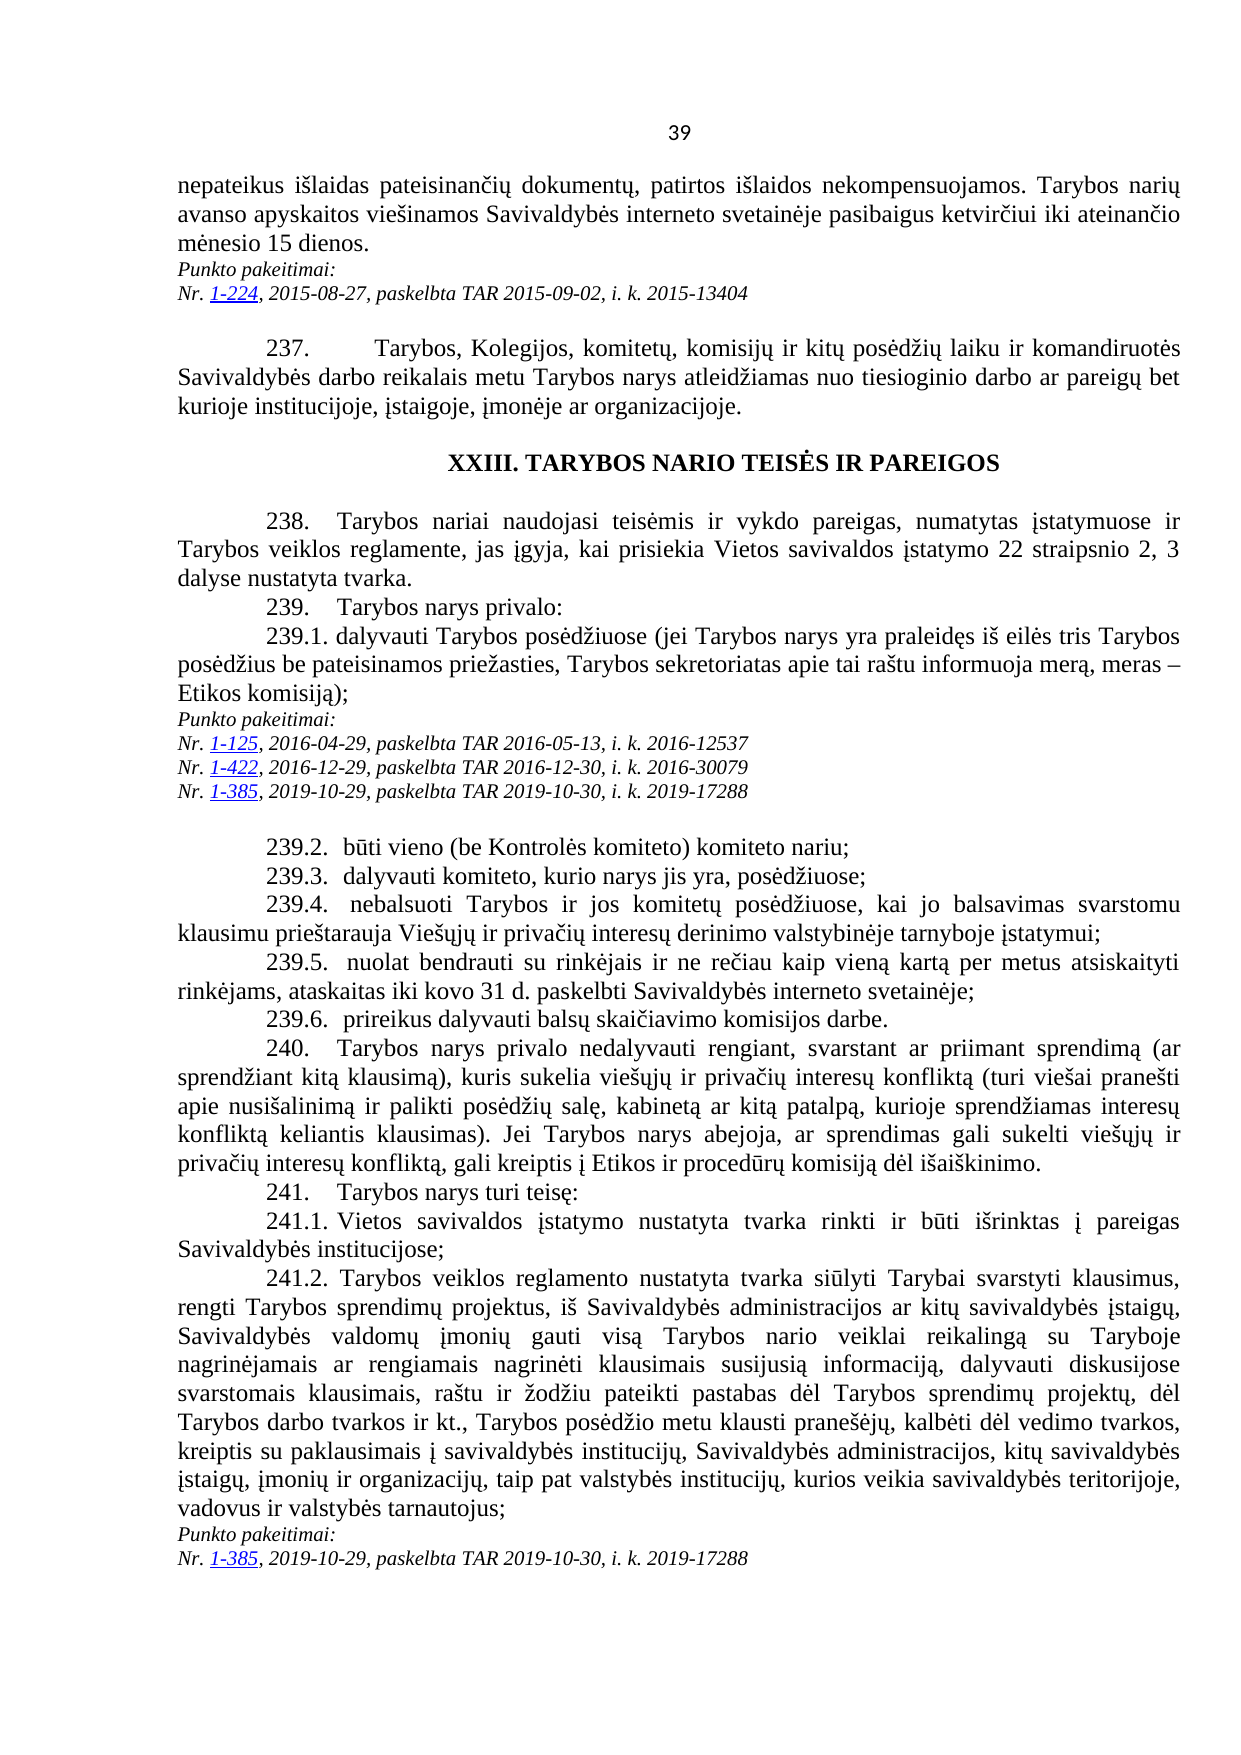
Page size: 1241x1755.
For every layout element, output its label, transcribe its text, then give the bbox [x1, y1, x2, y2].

text 241. Tarybos narys turi teisę: [177, 1177, 1181, 1206]
text 239.6. prireikus dalyvauti balsų skaičiavimo komisijos darbe. [177, 1004, 1181, 1033]
text Nr. 1-422, 2016-12-29, paskelbta TAR 2016-12-30, i. k. 2016-30079 [177, 755, 1181, 779]
text 241.2. Tarybos veiklos reglamento nustatyta tvarka siūlyti Tarybai svarstyti klausimus, rengti Tarybos sprendimų projektus, iš Savivaldybės administracijos ar kitų savivaldybės įstaigų, Savivaldybės valdomų įmonių gauti visą Tarybos nario veiklai reikalingą su Taryboje nagrinėjamais ar rengiamais nagrinėti klausimais susijusią informaciją, dalyvauti diskusijose svarstomais klausimais, raštu ir žodžiu pateikti pastabas dėl Tarybos sprendimų projektų, dėl Tarybos darbo tvarkos ir kt., Tarybos posėdžio metu klausti pranešėjų, kalbėti dėl vedimo tvarkos, kreiptis su paklausimais į savivaldybės institucijų, Savivaldybės administracijos, kitų savivaldybės įstaigų, įmonių ir organizacijų, taip pat valstybės institucijų, kurios veikia savivaldybės teritorijoje, vadovus ir valstybės tarnautojus; [177, 1263, 1181, 1522]
text Nr. 1-224, 2015-08-27, paskelbta TAR 2015-09-02, i. k. 2015-13404 [177, 281, 1181, 304]
text 239.3. dalyvauti komiteto, kurio narys jis yra, posėdžiuose; [177, 861, 1181, 889]
text Punkto pakeitimai: [177, 707, 1181, 731]
text 239.1. dalyvauti Tarybos posėdžiuose (jei Tarybos narys yra praleidęs iš eilės tris Tarybos posėdžius be pateisinamos priežasties, Tarybos sekretoriatas apie tai raštu informuoja merą, meras – Etikos komisiją); [177, 621, 1181, 707]
text 237. Tarybos, Kolegijos, komitetų, komisijų ir kitų posėdžių laiku ir komandiruotės Savivaldybės darbo reikalais metu Tarybos narys atleidžiamas nuo tiesioginio darbo ar pareigų bet kurioje institucijoje, įstaigoje, įmonėje ar organizacijoje. [177, 333, 1181, 419]
text 239.5. nuolat bendrauti su rinkėjais ir ne rečiau kaip vieną kartą per metus atsiskaityti rinkėjams, ataskaitas iki kovo 31 d. paskelbti Savivaldybės interneto svetainėje; [177, 947, 1181, 1004]
text 239.4. nebalsuoti Tarybos ir jos komitetų posėdžiuose, kai jo balsavimas svarstomu klausimu prieštarauja Viešųjų ir privačių interesų derinimo valstybinėje tarnyboje įstatymui; [177, 889, 1181, 947]
text 241.1. Vietos savivaldos įstatymo nustatyta tvarka rinkti ir būti išrinktas į pareigas Savivaldybės institucijose; [177, 1206, 1181, 1263]
text Nr. 1-385, 2019-10-29, paskelbta TAR 2019-10-30, i. k. 2019-17288 [177, 1546, 1181, 1570]
text Punkto pakeitimai: [177, 1522, 1181, 1546]
text 240. Tarybos narys privalo nedalyvauti rengiant, svarstant ar priimant sprendimą (ar sprendžiant kitą klausimą), kuris sukelia viešųjų ir privačių interesų konfliktą (turi viešai pranešti apie nusišalinimą ir palikti posėdžių salę, kabinetą ar kitą patalpą, kurioje sprendžiamas interesų konfliktą keliantis klausimas). Jei Tarybos narys abejoja, ar sprendimas gali sukelti viešųjų ir privačių interesų konfliktą, gali kreiptis į Etikos ir procedūrų komisiją dėl išaiškinimo. [177, 1033, 1181, 1177]
text Punkto pakeitimai: [177, 256, 1181, 281]
text Nr. 1-385, 2019-10-29, paskelbta TAR 2019-10-30, i. k. 2019-17288 [177, 779, 1181, 803]
text XXIII. TARYBOS NARIO TEISĖS IR PAREIGOS [177, 448, 1181, 477]
text Nr. 1-125, 2016-04-29, paskelbta TAR 2016-05-13, i. k. 2016-12537 [177, 731, 1181, 755]
text 238. Tarybos nariai naudojasi teisėmis ir vykdo pareigas, numatytas įstatymuose ir Tarybos veiklos reglamente, jas įgyja, kai prisiekia Vietos savivaldos įstatymo 22 straipsnio 2, 3 dalyse nustatyta tvarka. [177, 506, 1181, 592]
text nepateikus išlaidas pateisinančių dokumentų, patirtos išlaidos nekompensuojamos. Tarybos narių avanso apyskaitos viešinamos Savivaldybės interneto svetainėje pasibaigus ketvirčiui iki ateinančio mėnesio 15 dienos. [177, 170, 1181, 256]
text 239. Tarybos narys privalo: [177, 592, 1181, 621]
text 239.2. būti vieno (be Kontrolės komiteto) komiteto nariu; [177, 832, 1181, 861]
